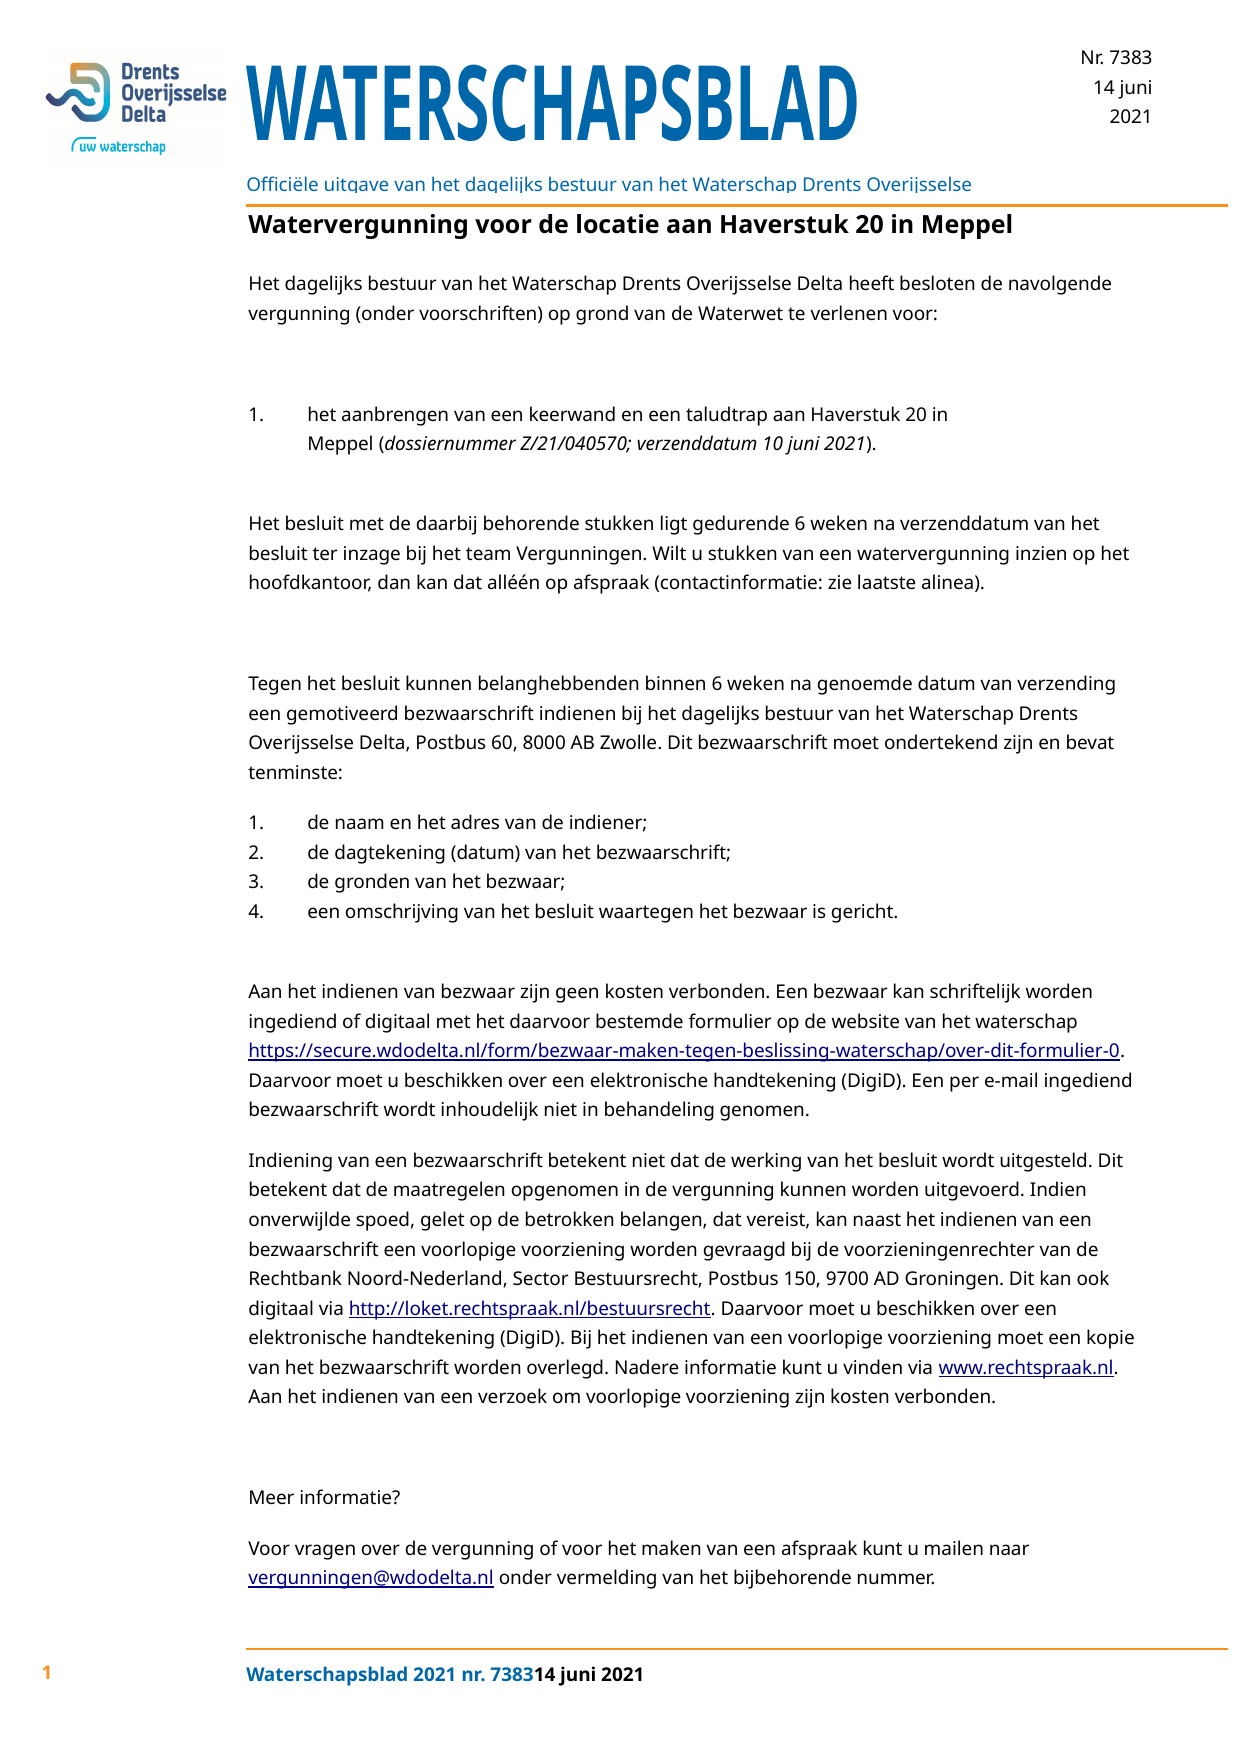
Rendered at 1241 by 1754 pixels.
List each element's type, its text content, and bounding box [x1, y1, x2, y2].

list de gronden van het bezwaar; [248, 869, 1152, 894]
list de dagtekening (datum) van het bezwaarschrift; [248, 839, 1152, 865]
text Tegen het besluit kunnen belanghebbenden binnen 6 weken na genoemde datum van verzending een gemotiveerd bezwaarschrift indienen bij het dagelijks bestuur van het Waterschap Drents Overijsselse Delta, Postbus 60, 8000 AB Zwolle. Dit bezwaarschrift moet ondertekend zijn en bevat tenminste: [248, 670, 1152, 785]
text Het besluit met de daarbij behorende stukken ligt gedurende 6 weken na verzenddatum van het besluit ter inzage bij het team Vergunningen. Wilt u stukken van een watervergunning inzien op het hoofdkantoor, dan kan dat alléén op afspraak (contactinformatie: zie laatste alinea). [248, 510, 1152, 595]
list een omschrijving van het besluit waartegen het bezwaar is gericht. [248, 898, 1152, 924]
text Het dagelijks bestuur van het Waterschap Drents Overijsselse Delta heeft besloten de navolgende vergunning (onder voorschriften) op grond van de Waterwet te verlenen voor: [248, 270, 1152, 326]
text Watervergunning voor de locatie aan Haverstuk 20 in Meppel [248, 207, 1152, 241]
text Meer informatie? [248, 1484, 1152, 1510]
text Aan het indienen van bezwaar zijn geen kosten verbonden. Een bezwaar kan schriftelijk worden ingediend of digitaal met het daarvoor bestemde formulier op de website van het waterschap https://secure.wdodelta.nl/form/bezwaar-maken-tegen-beslissing-waterschap/over-dit-formulier-0. Daarvoor moet u beschikken over een elektronische handtekening (DigiD). Een per e-mail ingediend bezwaarschrift wordt inhoudelijk niet in behandeling genomen. [248, 978, 1152, 1122]
list de naam en het adres van de indiener; [248, 809, 1152, 835]
picture [41, 47, 231, 172]
text Indiening van een bezwaarschrift betekent niet dat de werking van het besluit wordt uitgesteld. Dit betekent dat de maatregelen opgenomen in de vergunning kunnen worden uitgevoerd. Indien onverwijlde spoed, gelet op de betrokken belangen, dat vereist, kan naast het indienen van een bezwaarschrift een voorlopige voorziening worden gevraagd bij de voorzieningenrechter van de Rechtbank Noord-Nederland, Sector Bestuursrecht, Postbus 150, 9700 AD Groningen. Dit kan ook digitaal via http://loket.rechtspraak.nl/bestuursrecht. Daarvoor moet u beschikken over een elektronische handtekening (DigiD). Bij het indienen van een voorlopige voorziening moet een kopie van het bezwaarschrift worden overlegd. Nadere informatie kunt u vinden via www.rechtspraak.nl. Aan het indienen van een verzoek om voorlopige voorziening zijn kosten verbonden. [248, 1147, 1152, 1409]
list het aanbrengen van een keerwand en een taludtrap aan Haverstuk 20 in Meppel (dossiernummer Z/21/040570; verzenddatum 10 juni 2021). [248, 401, 1152, 456]
text Voor vragen over de vergunning of voor het maken van een afspraak kunt u mailen naar vergunningen@wdodelta.nl onder vermelding van het bijbehorende nummer. [248, 1535, 1152, 1590]
